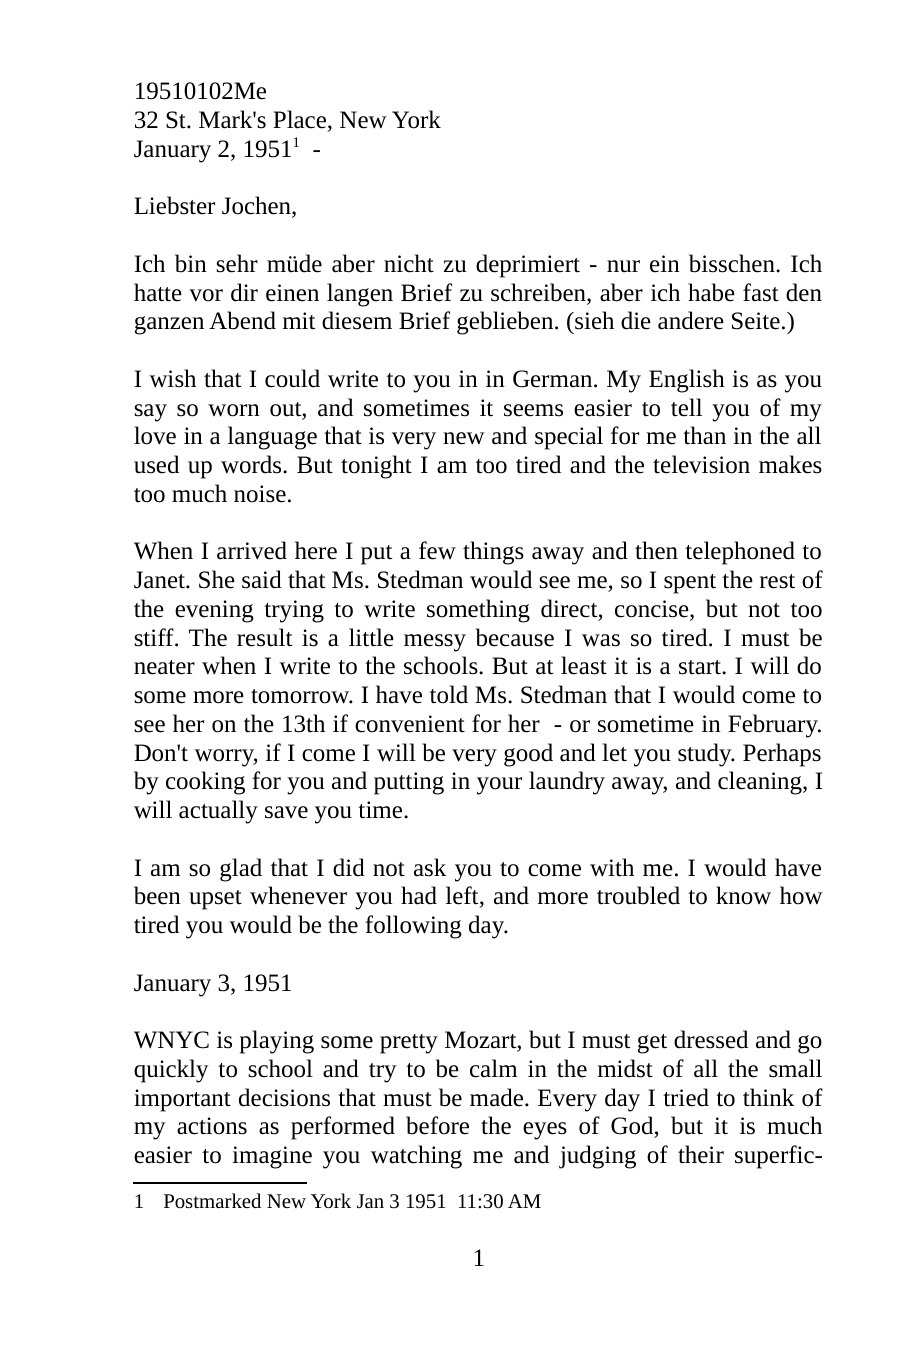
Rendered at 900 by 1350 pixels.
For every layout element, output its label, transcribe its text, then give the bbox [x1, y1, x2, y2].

text January 3, 1951 [133, 968, 823, 996]
text WNYC is playing some pretty Mozart, but I must get dressed and go quickly to school and try to be calm in the midst of all the small important decisions that must be made. Every day I tried to think of my actions as performed before the eyes of God, but it is much easier to imagine you watching me and judging of their superfic- [133, 1025, 823, 1169]
text I wish that I could write to you in in German. My English is as you say so worn out, and sometimes it seems easier to tell you of my love in a language that is very new and special for me than in the all used up words. But tonight I am too tired and the television makes too much noise. [133, 364, 823, 508]
text I am so glad that I did not ask you to come with me. I would have been upset whenever you had left, and more troubled to know how tired you would be the following day. [133, 853, 823, 939]
text 32 St. Mark's Place, New York [133, 105, 823, 134]
text Liebster Jochen, [133, 191, 823, 220]
text 19510102Me [133, 76, 823, 105]
text When I arrived here I put a few things away and then telephoned to Janet. She said that Ms. Stedman would see me, so I spent the rest of the evening trying to write something direct, concise, but not too stiff. The result is a little messy because I was so tired. I must be neater when I write to the schools. But at least it is a start. I will do some more tomorrow. I have told Ms. Stedman that I would come to see her on the 13th if convenient for her - or sometime in February. Don't worry, if I come I will be very good and let you study. Perhaps by cooking for you and putting in your laundry away, and cleaning, I will actually save you time. [133, 536, 823, 824]
text Postmarked New York Jan 3 1951 11:30 AM [133, 1189, 823, 1213]
text Ich bin sehr müde aber nicht zu deprimiert - nur ein bisschen. Ich hatte vor dir einen langen Brief zu schreiben, aber ich habe fast den ganzen Abend mit diesem Brief geblieben. (sieh die andere Seite.) [133, 249, 823, 335]
text January 2, 1951 - [133, 134, 823, 163]
